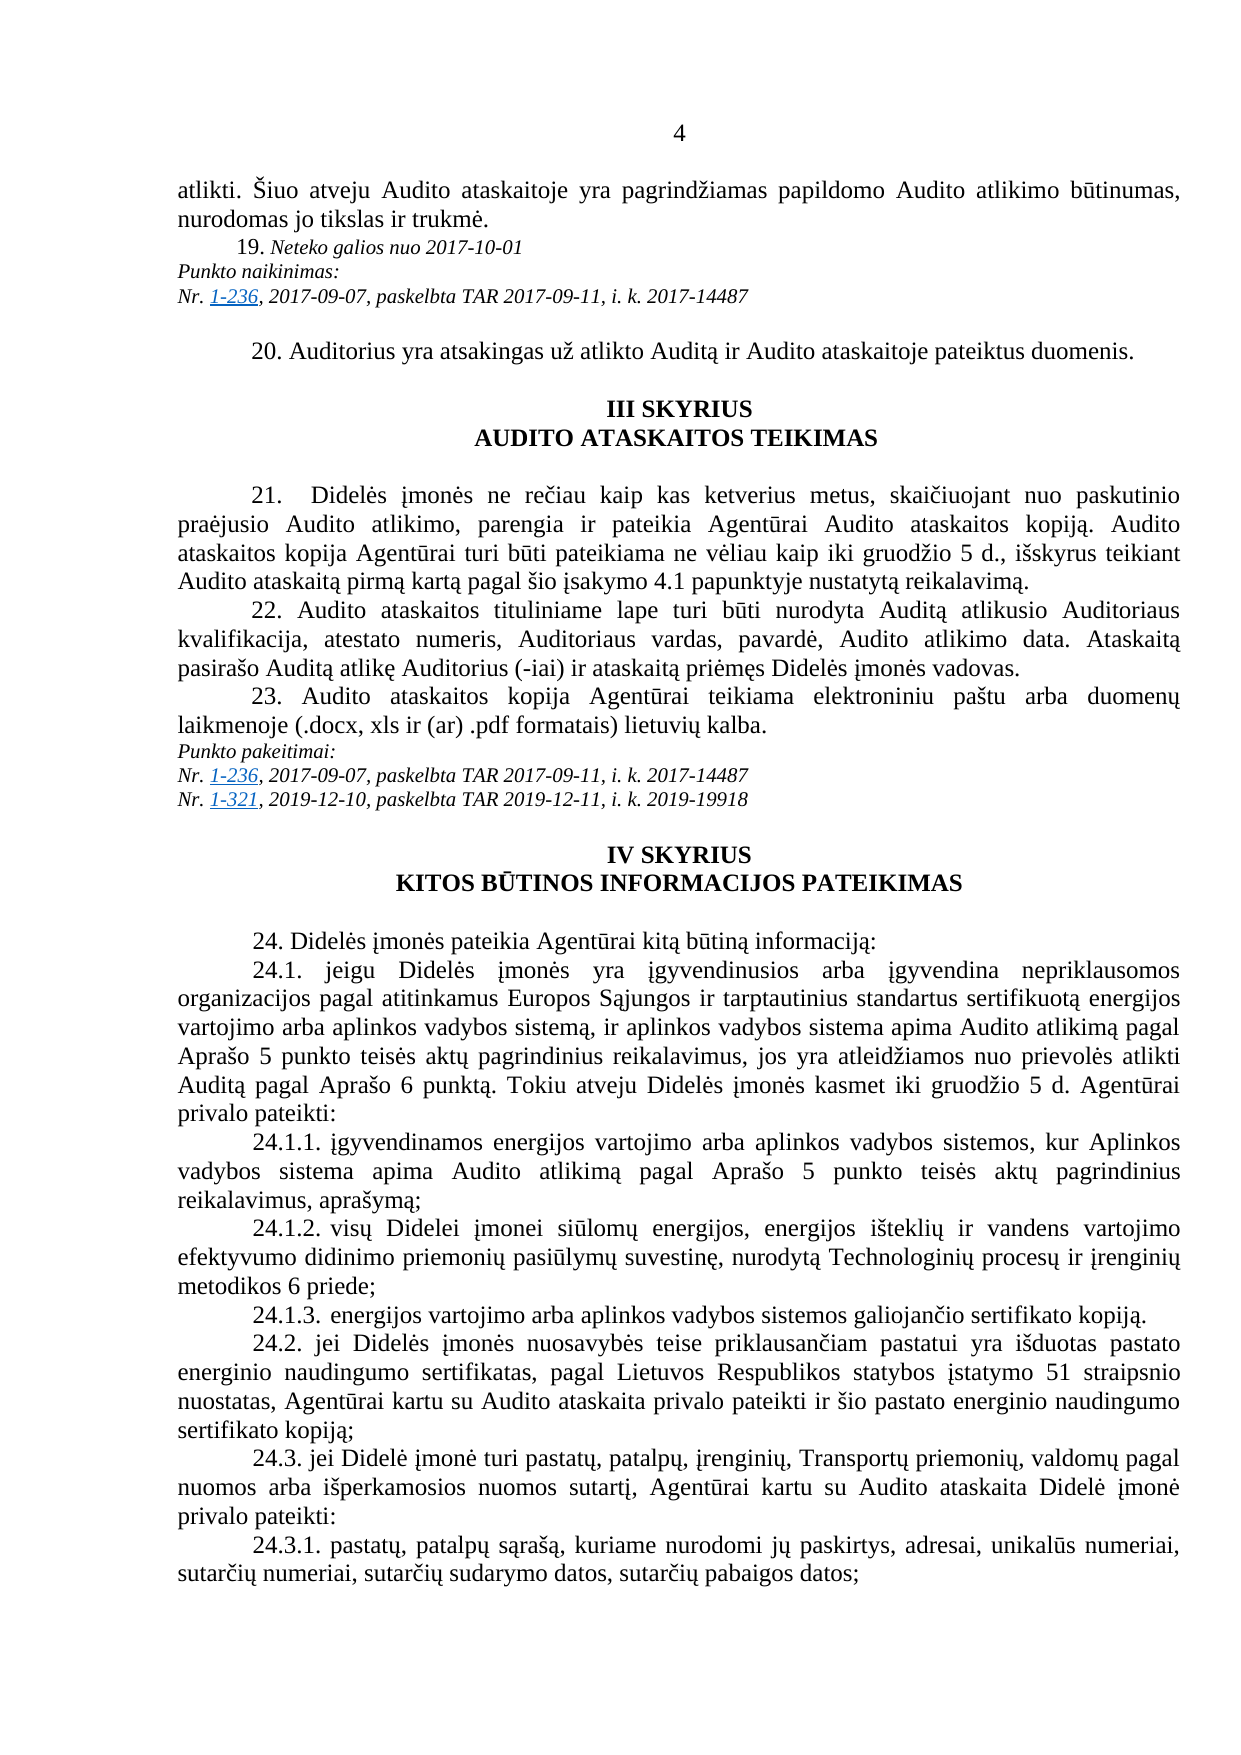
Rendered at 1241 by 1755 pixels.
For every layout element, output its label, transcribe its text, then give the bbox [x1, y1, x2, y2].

text Punkto pakeitimai: [177, 739, 1181, 763]
text 24.3.1. pastatų, patalpų sąrašą, kuriame nurodomi jų paskirtys, adresai, unikalūs numeriai, sutarčių numeriai, sutarčių sudarymo datos, sutarčių pabaigos datos; [177, 1530, 1181, 1587]
text 24. Didelės įmonės pateikia Agentūrai kitą būtiną informaciją: [177, 926, 1181, 955]
text 24.2. jei Didelės įmonės nuosavybės teise priklausančiam pastatui yra išduotas pastato energinio naudingumo sertifikatas, pagal Lietuvos Respublikos statybos įstatymo 51 straipsnio nuostatas, Agentūrai kartu su Audito ataskaita privalo pateikti ir šio pastato energinio naudingumo sertifikato kopiją; [177, 1328, 1181, 1443]
text 20. Auditorius yra atsakingas už atlikto Auditą ir Audito ataskaitoje pateiktus duomenis. [177, 336, 1181, 365]
text atlikti. Šiuo atveju Audito ataskaitoje yra pagrindžiamas papildomo Audito atlikimo būtinumas, nurodomas jo tikslas ir trukmė. [177, 176, 1181, 233]
text 24.1. jeigu Didelės įmonės yra įgyvendinusios arba įgyvendina nepriklausomos organizacijos pagal atitinkamus Europos Sąjungos ir tarptautinius standartus sertifikuotą energijos vartojimo arba aplinkos vadybos sistemą, ir aplinkos vadybos sistema apima Audito atlikimą pagal Aprašo 5 punkto teisės aktų pagrindinius reikalavimus, jos yra atleidžiamos nuo prievolės atlikti Auditą pagal Aprašo 6 punktą. Tokiu atveju Didelės įmonės kasmet iki gruodžio 5 d. Agentūrai privalo pateikti: [177, 955, 1181, 1127]
text Punkto naikinimas: [177, 259, 1181, 283]
text KITOS BŪTINOS INFORMACIJOS PATEIKIMAS [177, 868, 1181, 897]
text 19. Neteko galios nuo 2017-10-01 [177, 233, 1181, 259]
text 24.3. jei Didelė įmonė turi pastatų, patalpų, įrenginių, Transportų priemonių, valdomų pagal nuomos arba išperkamosios nuomos sutartį, Agentūrai kartu su Audito ataskaita Didelė įmonė privalo pateikti: [177, 1443, 1181, 1530]
text IV SKYRIUS [177, 840, 1181, 868]
text 23. Audito ataskaitos kopija Agentūrai teikiama elektroniniu paštu arba duomenų laikmenoje (.docx, xls ir (ar) .pdf formatais) lietuvių kalba. [177, 681, 1181, 739]
text 21. Didelės įmonės ne rečiau kaip kas ketverius metus, skaičiuojant nuo paskutinio praėjusio Audito atlikimo, parengia ir pateikia Agentūrai Audito ataskaitos kopiją. Audito ataskaitos kopija Agentūrai turi būti pateikiama ne vėliau kaip iki gruodžio 5 d., išskyrus teikiant Audito ataskaitą pirmą kartą pagal šio įsakymo 4.1 papunktyje nustatytą reikalavimą. [177, 480, 1181, 595]
text Nr. 1-321, 2019-12-10, paskelbta TAR 2019-12-11, i. k. 2019-19918 [177, 787, 1181, 811]
text Nr. 1-236, 2017-09-07, paskelbta TAR 2017-09-11, i. k. 2017-14487 [177, 283, 1181, 308]
text 24.1.1. įgyvendinamos energijos vartojimo arba aplinkos vadybos sistemos, kur Aplinkos vadybos sistema apima Audito atlikimą pagal Aprašo 5 punkto teisės aktų pagrindinius reikalavimus, aprašymą; [177, 1127, 1181, 1213]
text 22. Audito ataskaitos tituliniame lape turi būti nurodyta Auditą atlikusio Auditoriaus kvalifikacija, atestato numeris, Auditoriaus vardas, pavardė, Audito atlikimo data. Ataskaitą pasirašo Auditą atlikę Auditorius (-iai) ir ataskaitą priėmęs Didelės įmonės vadovas. [177, 595, 1181, 681]
text Nr. 1-236, 2017-09-07, paskelbta TAR 2017-09-11, i. k. 2017-14487 [177, 763, 1181, 787]
text 24.1.3. energijos vartojimo arba aplinkos vadybos sistemos galiojančio sertifikato kopiją. [177, 1300, 1181, 1328]
text 24.1.2. visų Didelei įmonei siūlomų energijos, energijos išteklių ir vandens vartojimo efektyvumo didinimo priemonių pasiūlymų suvestinę, nurodytą Technologinių procesų ir įrenginių metodikos 6 priede; [177, 1213, 1181, 1300]
text AUDITO ATASKAITOS TEIKIMAS [177, 423, 1181, 451]
text III SKYRIUS [177, 394, 1181, 423]
